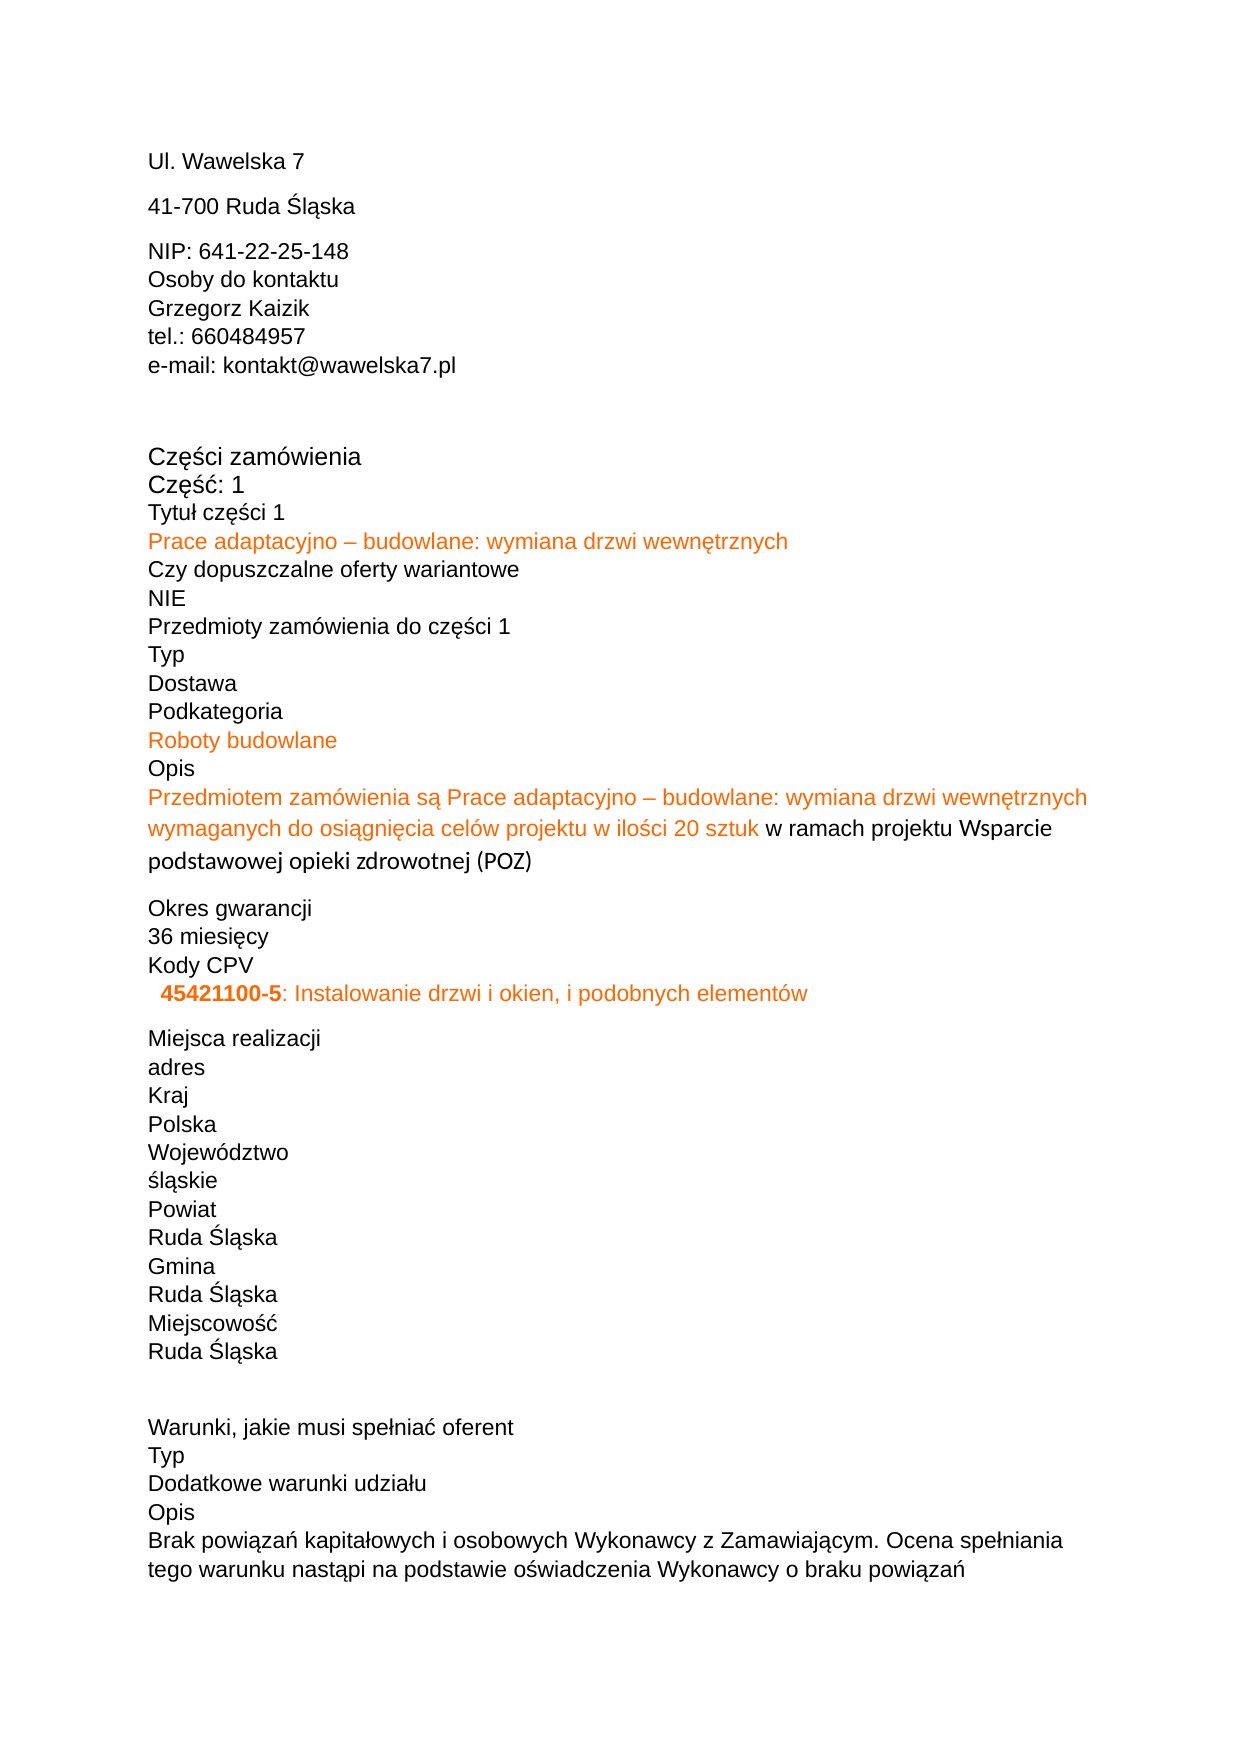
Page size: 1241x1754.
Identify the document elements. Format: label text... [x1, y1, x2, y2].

text Części zamówienia Część: 1 [148, 442, 1093, 499]
text NIP: 641-22-25-148 Osoby do kontaktu Grzegorz Kaizik tel.: 660484957 e-mail: kontakt@wawelska7.pl [148, 238, 1093, 378]
text Warunki, jakie musi spełniać oferent Typ Dodatkowe warunki udziału Opis Brak powiązań kapitałowych i osobowych Wykonawcy z Zamawiającym. Ocena spełniania tego warunku nastąpi na podstawie oświadczenia Wykonawcy o braku powiązań [148, 1413, 1093, 1582]
text Ul. Wawelska 7 [148, 148, 1093, 174]
text 41-700 Ruda Śląska [148, 193, 1093, 219]
text Okres gwarancji 36 miesięcy Kody CPV 45421100-5: Instalowanie drzwi i okien, i podobnych elementów [148, 895, 1093, 1007]
text Miejsca realizacji adres Kraj Polska Województwo śląskie Powiat Ruda Śląska Gmina Ruda Śląska Miejscowość Ruda Śląska [148, 1025, 1093, 1395]
text Tytuł części 1 Prace adaptacyjno – budowlane: wymiana drzwi wewnętrznych Czy dopuszczalne oferty wariantowe NIE Przedmioty zamówienia do części 1 Typ Dostawa Podkategoria Roboty budowlane Opis Przedmiotem zamówienia są Prace adaptacyjno – budowlane: wymiana drzwi wewnętrznych wymaganych do osiągnięcia celów projektu w ilości 20 sztuk w ramach projektu Wsparcie podstawowej opieki zdrowotnej (POZ) [148, 499, 1093, 876]
